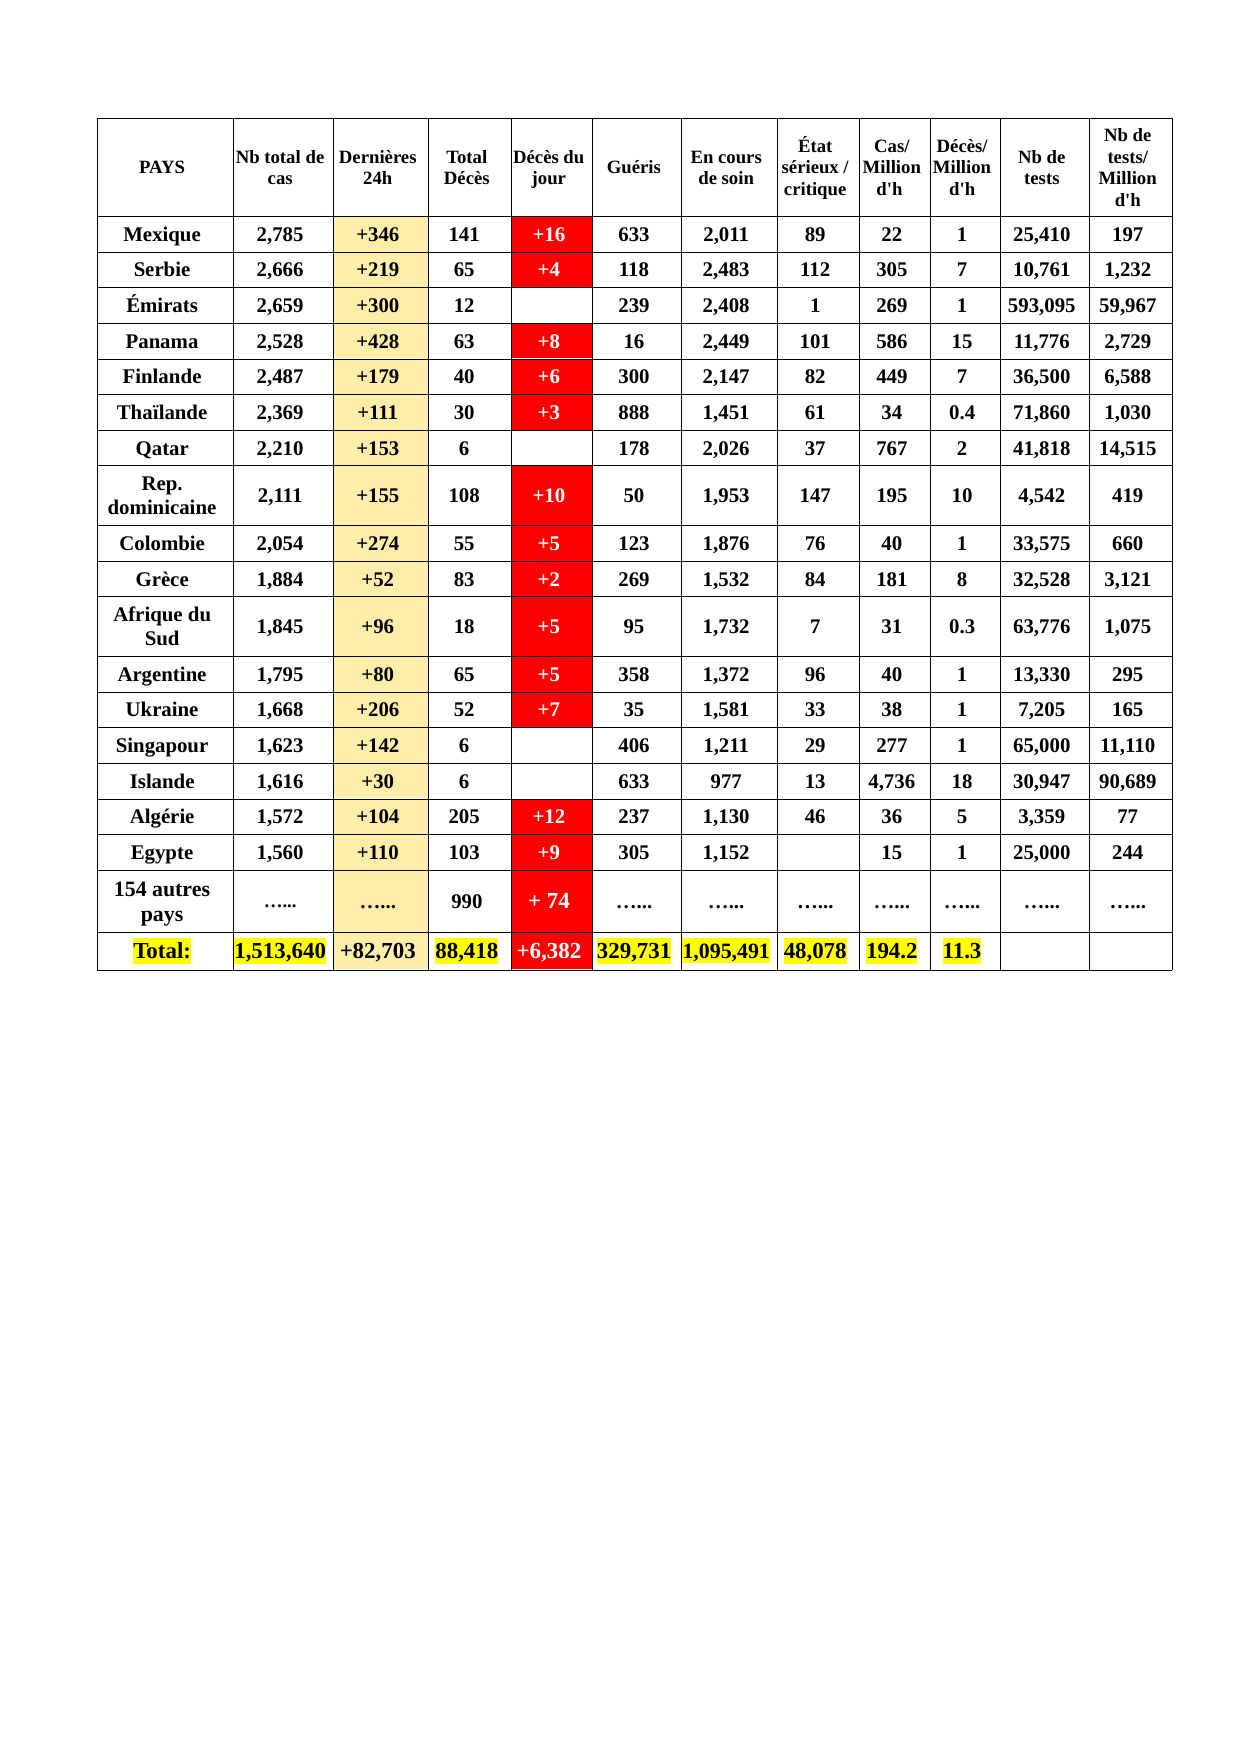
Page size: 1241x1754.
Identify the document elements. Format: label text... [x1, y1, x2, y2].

table_cell 37 [778, 431, 859, 465]
table_cell 6 [429, 728, 511, 763]
table_cell 329,731 [593, 933, 681, 969]
table_cell 593,095 [1001, 288, 1089, 323]
table_cell 244 [1090, 835, 1172, 870]
table_cell …... [334, 871, 428, 932]
table_cell Singapour [98, 728, 233, 763]
table_cell 2,026 [682, 431, 777, 465]
table_cell 1 [931, 693, 1000, 727]
table_cell +80 [334, 657, 428, 692]
table_cell 6 [429, 764, 511, 798]
table_cell +2 [512, 562, 592, 596]
table_cell + 74 [512, 871, 592, 932]
table_cell 1,211 [682, 728, 777, 763]
table_cell 767 [860, 431, 930, 465]
table_header Nb de tests [1001, 119, 1089, 216]
table_cell +96 [334, 597, 428, 656]
table_cell 1,845 [234, 597, 333, 656]
table_cell +16 [512, 217, 592, 252]
table_cell 40 [860, 657, 930, 692]
table_header Décès du jour [512, 119, 592, 216]
table_cell +7 [512, 693, 592, 727]
table_cell 15 [860, 835, 930, 870]
table_cell [778, 835, 859, 870]
table_cell 5 [931, 800, 1000, 834]
table_cell 1,616 [234, 764, 333, 798]
table_cell 83 [429, 562, 511, 596]
table_cell 50 [593, 466, 681, 525]
table_header Dernières 24h [334, 119, 428, 216]
table_cell 1,513,640 [234, 933, 333, 969]
table_cell 65 [429, 657, 511, 692]
table_cell +206 [334, 693, 428, 727]
table_cell 1,795 [234, 657, 333, 692]
table_cell 77 [1090, 800, 1172, 834]
table_cell 36 [860, 800, 930, 834]
table_cell 237 [593, 800, 681, 834]
table_cell 31 [860, 597, 930, 656]
table_cell 89 [778, 217, 859, 252]
table_cell Qatar [98, 431, 233, 465]
table_cell +153 [334, 431, 428, 465]
table_cell Serbie [98, 253, 233, 287]
table_cell 1,232 [1090, 253, 1172, 287]
table_cell 88,418 [429, 933, 511, 969]
table_cell 2,449 [682, 324, 777, 358]
table_cell 358 [593, 657, 681, 692]
table_cell 12 [429, 288, 511, 323]
table_cell 1,732 [682, 597, 777, 656]
table_cell 71,860 [1001, 395, 1089, 430]
table_cell 90,689 [1090, 764, 1172, 798]
table_cell 96 [778, 657, 859, 692]
table_cell 178 [593, 431, 681, 465]
table_cell [1090, 933, 1172, 969]
table_cell 1 [931, 526, 1000, 561]
table_cell 33,575 [1001, 526, 1089, 561]
table_cell 41,818 [1001, 431, 1089, 465]
table_cell 888 [593, 395, 681, 430]
table_cell 1,876 [682, 526, 777, 561]
table_cell 2,666 [234, 253, 333, 287]
table_cell 3,359 [1001, 800, 1089, 834]
table_cell 277 [860, 728, 930, 763]
table_cell +110 [334, 835, 428, 870]
table_cell …... [234, 871, 333, 932]
table_cell …... [860, 871, 930, 932]
table_cell +300 [334, 288, 428, 323]
table_cell 29 [778, 728, 859, 763]
table_cell 108 [429, 466, 511, 525]
table_cell 101 [778, 324, 859, 358]
table_cell 1,623 [234, 728, 333, 763]
table_cell 2,210 [234, 431, 333, 465]
table_cell …... [593, 871, 681, 932]
table_cell 18 [931, 764, 1000, 798]
table_cell 2,487 [234, 360, 333, 394]
table_cell 586 [860, 324, 930, 358]
table_cell 2,528 [234, 324, 333, 358]
table_cell 11,776 [1001, 324, 1089, 358]
table_cell 61 [778, 395, 859, 430]
table_cell +4 [512, 253, 592, 287]
table_header Guéris [593, 119, 681, 216]
table_cell 2,659 [234, 288, 333, 323]
table_cell Mexique [98, 217, 233, 252]
table_cell Afrique du Sud [98, 597, 233, 656]
table_cell 1,953 [682, 466, 777, 525]
table_cell 38 [860, 693, 930, 727]
table_cell 195 [860, 466, 930, 525]
table_cell +12 [512, 800, 592, 834]
table_cell +5 [512, 526, 592, 561]
table_cell 95 [593, 597, 681, 656]
table_cell 1,572 [234, 800, 333, 834]
table_cell 197 [1090, 217, 1172, 252]
table_cell 1,668 [234, 693, 333, 727]
table_cell Émirats [98, 288, 233, 323]
table_cell 82 [778, 360, 859, 394]
table_cell 46 [778, 800, 859, 834]
table_cell +3 [512, 395, 592, 430]
table_cell 2,147 [682, 360, 777, 394]
table_cell 36,500 [1001, 360, 1089, 394]
table_cell 11,110 [1090, 728, 1172, 763]
table_cell 8 [931, 562, 1000, 596]
table_cell 112 [778, 253, 859, 287]
table_cell 2,111 [234, 466, 333, 525]
table_cell …... [931, 871, 1000, 932]
table_cell 32,528 [1001, 562, 1089, 596]
table_cell 6,588 [1090, 360, 1172, 394]
table_cell +111 [334, 395, 428, 430]
table_cell +6,382 [512, 933, 592, 969]
table_cell 55 [429, 526, 511, 561]
table_cell Algérie [98, 800, 233, 834]
table_header Nb total de cas [234, 119, 333, 216]
table_cell 1,560 [234, 835, 333, 870]
table_cell 977 [682, 764, 777, 798]
table_cell 40 [429, 360, 511, 394]
table_cell …... [1001, 871, 1089, 932]
table_cell 30 [429, 395, 511, 430]
table_cell 2,729 [1090, 324, 1172, 358]
table_cell +179 [334, 360, 428, 394]
table_cell 1 [931, 288, 1000, 323]
table_cell Colombie [98, 526, 233, 561]
table_cell 1 [931, 657, 1000, 692]
table_cell 406 [593, 728, 681, 763]
table_cell 13 [778, 764, 859, 798]
table_cell 7,205 [1001, 693, 1089, 727]
table_cell +219 [334, 253, 428, 287]
table_cell …... [1090, 871, 1172, 932]
table_cell 1 [931, 835, 1000, 870]
table_cell 2 [931, 431, 1000, 465]
table_cell 4,542 [1001, 466, 1089, 525]
table_cell +8 [512, 324, 592, 358]
table_cell 18 [429, 597, 511, 656]
table_cell +104 [334, 800, 428, 834]
table_cell 76 [778, 526, 859, 561]
table_cell Finlande [98, 360, 233, 394]
table_cell 65,000 [1001, 728, 1089, 763]
table_cell 13,330 [1001, 657, 1089, 692]
table_header Décès/ Million d'h [931, 119, 1000, 216]
table_cell 2,483 [682, 253, 777, 287]
table_cell 633 [593, 764, 681, 798]
table_cell +346 [334, 217, 428, 252]
table_cell 7 [778, 597, 859, 656]
table_cell [512, 728, 592, 763]
table_cell 35 [593, 693, 681, 727]
table_cell 1,451 [682, 395, 777, 430]
table_cell Thaïlande [98, 395, 233, 430]
table_cell 1,581 [682, 693, 777, 727]
table_cell [512, 764, 592, 798]
table_cell 59,967 [1090, 288, 1172, 323]
table_cell 141 [429, 217, 511, 252]
table_cell 154 autres pays [98, 871, 233, 932]
table_cell 633 [593, 217, 681, 252]
table_cell +82,703 [334, 933, 428, 969]
table_cell +5 [512, 657, 592, 692]
table_cell 34 [860, 395, 930, 430]
table_cell 1,075 [1090, 597, 1172, 656]
table_cell 1,030 [1090, 395, 1172, 430]
table_cell 48,078 [778, 933, 859, 969]
table_cell 123 [593, 526, 681, 561]
table_cell 449 [860, 360, 930, 394]
table_cell 2,054 [234, 526, 333, 561]
table_cell Islande [98, 764, 233, 798]
table_cell 1,152 [682, 835, 777, 870]
table_cell 15 [931, 324, 1000, 358]
table_cell [1001, 933, 1089, 969]
table_cell Total: [98, 933, 233, 969]
table_cell Panama [98, 324, 233, 358]
table_cell 165 [1090, 693, 1172, 727]
table_cell 660 [1090, 526, 1172, 561]
table_cell 6 [429, 431, 511, 465]
table_cell 147 [778, 466, 859, 525]
table_cell Ukraine [98, 693, 233, 727]
table_cell …... [682, 871, 777, 932]
table_cell 10 [931, 466, 1000, 525]
table_cell 65 [429, 253, 511, 287]
table_cell …... [778, 871, 859, 932]
table_cell Egypte [98, 835, 233, 870]
table_cell +274 [334, 526, 428, 561]
table_cell 305 [860, 253, 930, 287]
table_cell +142 [334, 728, 428, 763]
table_cell +9 [512, 835, 592, 870]
table_cell 205 [429, 800, 511, 834]
table_cell 1,532 [682, 562, 777, 596]
table_cell 269 [860, 288, 930, 323]
table_cell 63 [429, 324, 511, 358]
table_cell 295 [1090, 657, 1172, 692]
table_cell 25,410 [1001, 217, 1089, 252]
table_cell +155 [334, 466, 428, 525]
table_header Cas/ Million d'h [860, 119, 930, 216]
table_cell 7 [931, 360, 1000, 394]
table_cell 194.2 [860, 933, 930, 969]
table_cell +10 [512, 466, 592, 525]
table_cell 30,947 [1001, 764, 1089, 798]
table_cell 63,776 [1001, 597, 1089, 656]
table_cell [512, 288, 592, 323]
table_cell 2,369 [234, 395, 333, 430]
table_cell 25,000 [1001, 835, 1089, 870]
table_cell 11.3 [931, 933, 1000, 969]
table_cell Rep. dominicaine [98, 466, 233, 525]
table_cell 40 [860, 526, 930, 561]
table_cell 419 [1090, 466, 1172, 525]
table_cell 1,095,491 [682, 933, 777, 969]
table_cell +30 [334, 764, 428, 798]
table_cell 1,130 [682, 800, 777, 834]
table_cell 269 [593, 562, 681, 596]
table_cell 1,884 [234, 562, 333, 596]
table_header État sérieux / critique [778, 119, 859, 216]
table_header Total Décès [429, 119, 511, 216]
table_cell 2,785 [234, 217, 333, 252]
table_cell [512, 431, 592, 465]
table_cell Argentine [98, 657, 233, 692]
table_cell 22 [860, 217, 930, 252]
table_header En cours de soin [682, 119, 777, 216]
table_cell 3,121 [1090, 562, 1172, 596]
table_cell 14,515 [1090, 431, 1172, 465]
table_cell 1 [931, 728, 1000, 763]
table_cell 0.4 [931, 395, 1000, 430]
table_cell +52 [334, 562, 428, 596]
table_cell 1,372 [682, 657, 777, 692]
table_cell 2,408 [682, 288, 777, 323]
table_cell 2,011 [682, 217, 777, 252]
table_cell 52 [429, 693, 511, 727]
table_cell +5 [512, 597, 592, 656]
table_cell 84 [778, 562, 859, 596]
table_cell 16 [593, 324, 681, 358]
table_cell 7 [931, 253, 1000, 287]
table_cell 10,761 [1001, 253, 1089, 287]
table_cell 181 [860, 562, 930, 596]
table_cell 1 [778, 288, 859, 323]
table_cell 118 [593, 253, 681, 287]
table_cell 33 [778, 693, 859, 727]
table_cell 305 [593, 835, 681, 870]
table_cell 0.3 [931, 597, 1000, 656]
table_cell Grèce [98, 562, 233, 596]
table_cell +6 [512, 360, 592, 394]
table_header Nb de tests/ Million d'h [1090, 119, 1172, 216]
table_cell +428 [334, 324, 428, 358]
table_cell 990 [429, 871, 511, 932]
table_cell 300 [593, 360, 681, 394]
table_cell 4,736 [860, 764, 930, 798]
table_header PAYS [98, 119, 233, 216]
table_cell 1 [931, 217, 1000, 252]
table_cell 103 [429, 835, 511, 870]
table_cell 239 [593, 288, 681, 323]
